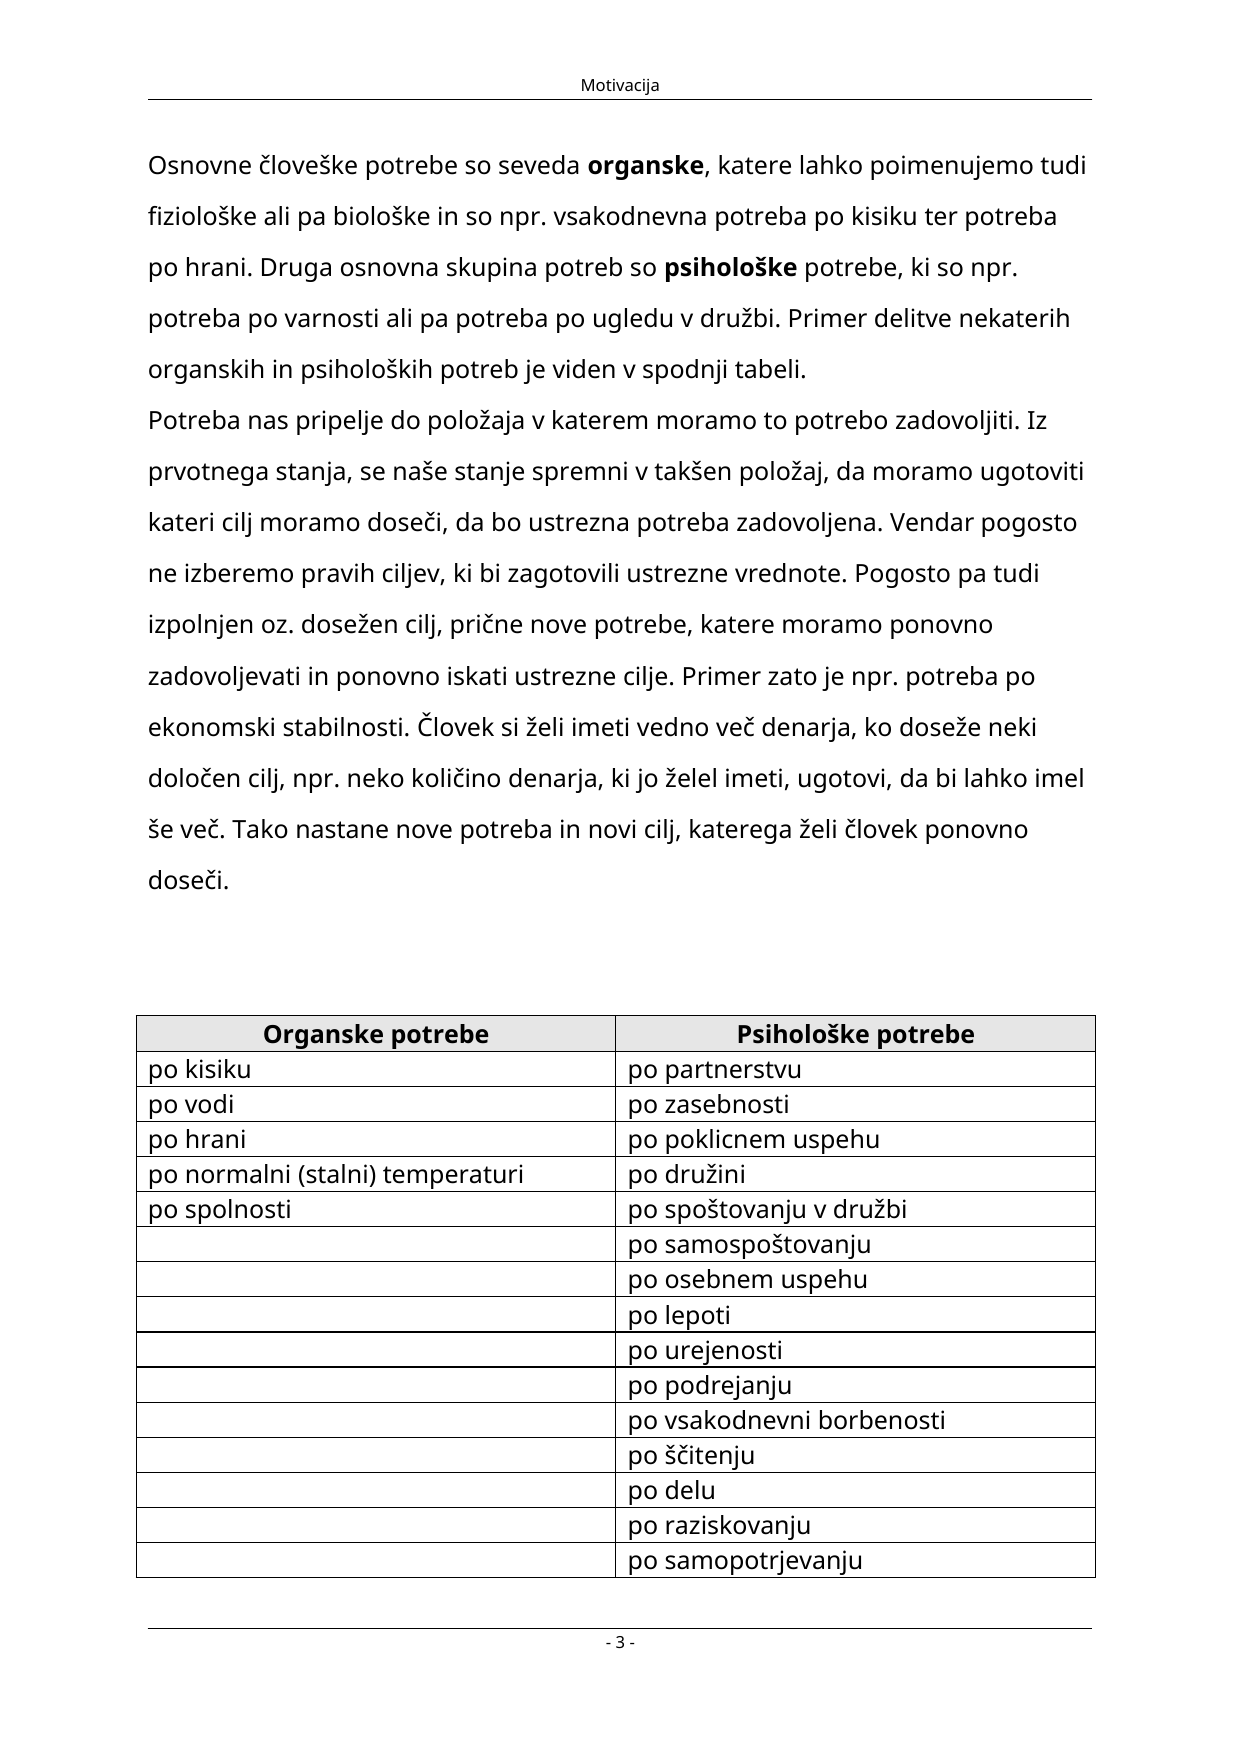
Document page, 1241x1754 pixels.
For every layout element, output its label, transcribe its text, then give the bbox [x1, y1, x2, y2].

table_cell [137, 1438, 615, 1472]
text Osnovne človeške potrebe so seveda organske, katere lahko poimenujemo tudi fiziološke ali pa biološke in so npr. vsakodnevna potreba po kisiku ter potreba po hrani. Druga osnovna skupina potreb so psihološke potrebe, ki so npr. potreba po varnosti ali pa potreba po ugledu v družbi. Primer delitve nekaterih organskih in psiholoških potreb je viden v spodnji tabeli. [148, 148, 1092, 386]
table_cell po vodi [137, 1087, 615, 1121]
table_cell [137, 1333, 615, 1366]
table_cell [137, 1473, 615, 1507]
table_cell [137, 1368, 615, 1402]
table_cell po raziskovanju [616, 1508, 1095, 1542]
table_cell po spolnosti [137, 1192, 615, 1226]
table_cell po vsakodnevni borbenosti [616, 1403, 1095, 1437]
table_cell po partnerstvu [616, 1052, 1095, 1086]
text Potreba nas pripelje do položaja v katerem moramo to potrebo zadovoljiti. Iz prvotnega stanja, se naše stanje spremni v takšen položaj, da moramo ugotoviti kateri cilj moramo doseči, da bo ustrezna potreba zadovoljena. Vendar pogosto ne izberemo pravih ciljev, ki bi zagotovili ustrezne vrednote. Pogosto pa tudi izpolnjen oz. dosežen cilj, prične nove potrebe, katere moramo ponovno zadovoljevati in ponovno iskati ustrezne cilje. Primer zato je npr. potreba po ekonomski stabilnosti. Človek si želi imeti vedno več denarja, ko doseže neki določen cilj, npr. neko količino denarja, ki jo želel imeti, ugotovi, da bi lahko imel še več. Tako nastane nove potreba in novi cilj, katerega želi človek ponovno doseči. [148, 403, 1092, 896]
table_cell [137, 1508, 615, 1542]
table_cell po urejenosti [616, 1333, 1095, 1366]
table_header Psihološke potrebe [616, 1016, 1095, 1051]
table_cell po normalni (stalni) temperaturi [137, 1157, 615, 1191]
table_cell po zasebnosti [616, 1087, 1095, 1121]
table_cell po delu [616, 1473, 1095, 1507]
table_cell [137, 1543, 615, 1577]
table_cell po poklicnem uspehu [616, 1122, 1095, 1156]
table_cell [137, 1297, 615, 1331]
table_cell po podrejanju [616, 1368, 1095, 1402]
table_cell po samopotrjevanju [616, 1543, 1095, 1577]
table_cell [137, 1227, 615, 1261]
table_cell po hrani [137, 1122, 615, 1156]
table_cell po lepoti [616, 1297, 1095, 1331]
table_cell po spoštovanju v družbi [616, 1192, 1095, 1226]
table_cell po kisiku [137, 1052, 615, 1086]
table_cell [137, 1262, 615, 1296]
table_cell [137, 1403, 615, 1437]
table_header Organske potrebe [137, 1016, 615, 1051]
table_cell po družini [616, 1157, 1095, 1191]
table_cell po osebnem uspehu [616, 1262, 1095, 1296]
table_cell po ščitenju [616, 1438, 1095, 1472]
table_cell po samospoštovanju [616, 1227, 1095, 1261]
